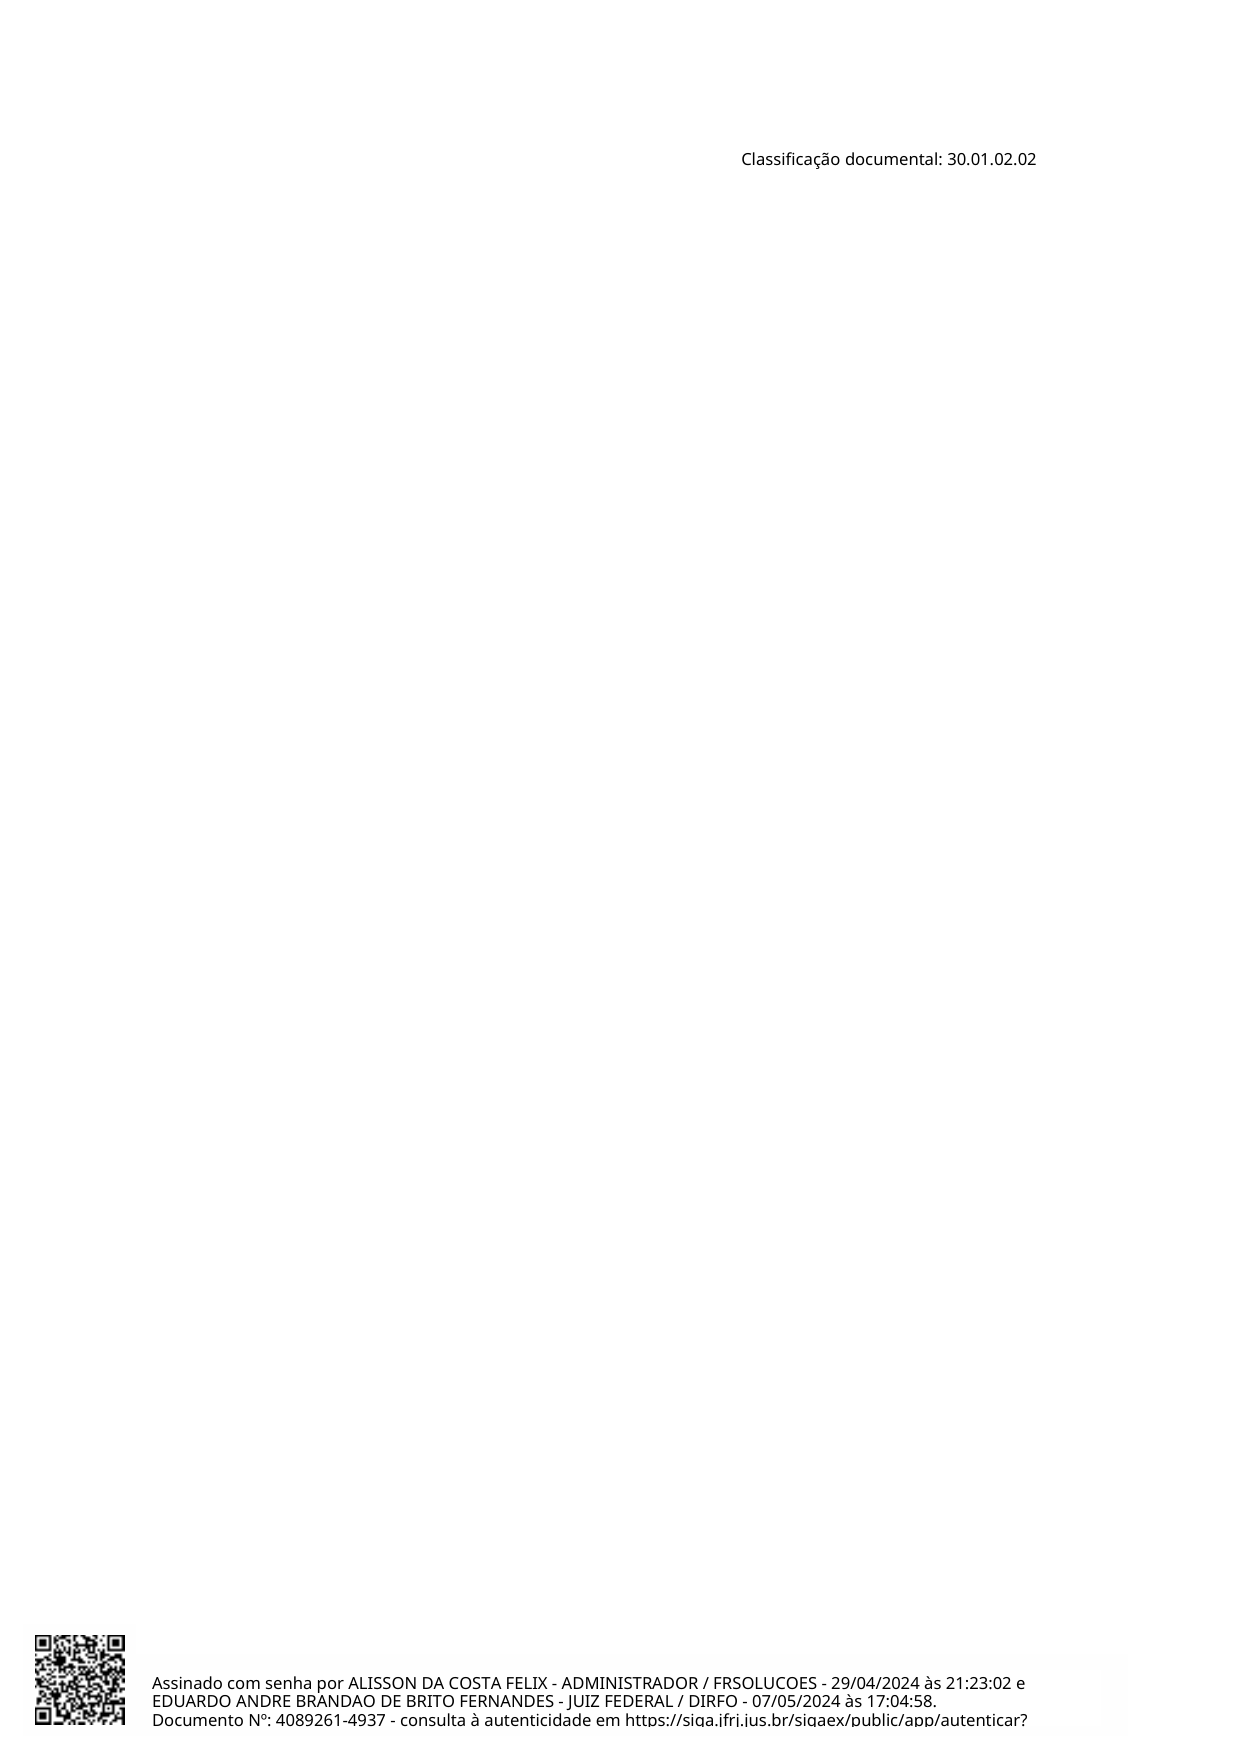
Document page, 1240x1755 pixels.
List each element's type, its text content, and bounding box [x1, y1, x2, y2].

text Classificação documental: 30.01.02.02 [741, 148, 1219, 170]
